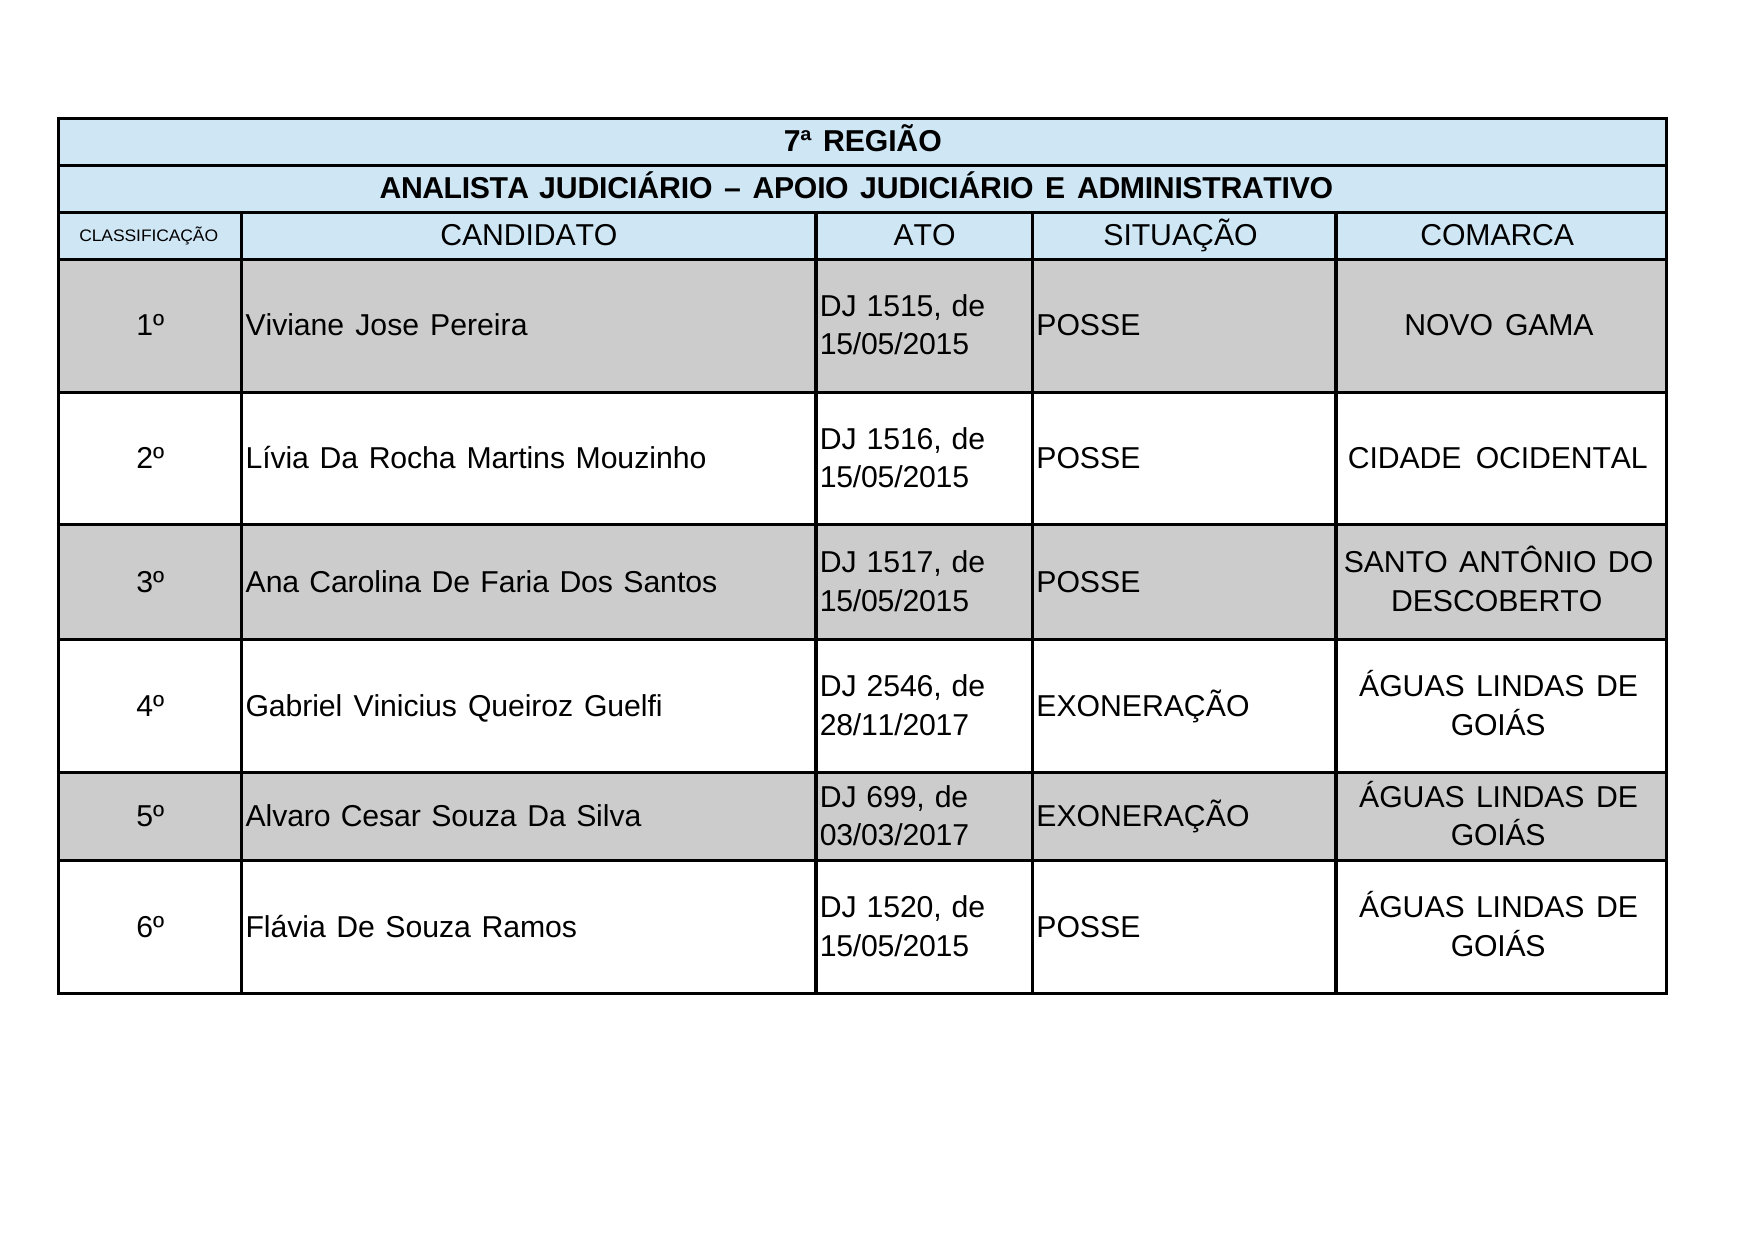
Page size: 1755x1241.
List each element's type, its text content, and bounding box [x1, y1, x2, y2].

table_cell 4º [60, 641, 240, 771]
table_cell COMARCA [1338, 214, 1665, 258]
table_cell EXONERAÇÃO [1034, 641, 1334, 771]
table_cell 1º [60, 261, 240, 391]
table_cell CANDIDATO [243, 214, 814, 258]
table_cell 6º [60, 862, 240, 992]
table_cell 2º [60, 394, 240, 523]
table_cell Flávia De Souza Ramos [243, 862, 814, 992]
table_cell POSSE [1034, 526, 1334, 638]
table_cell ÁGUAS LINDAS DE GOIÁS [1338, 862, 1665, 992]
table_cell POSSE [1034, 394, 1334, 523]
table_cell Viviane Jose Pereira [243, 261, 814, 391]
table_header 7ª REGIÃO [60, 120, 1665, 164]
table_cell Alvaro Cesar Souza Da Silva [243, 774, 814, 859]
table_cell 5º [60, 774, 240, 859]
table_cell DJ 1516, de 15/05/2015 [818, 394, 1031, 523]
table_cell ATO [818, 214, 1031, 258]
table_cell CLASSIFICAÇÃO [60, 214, 240, 258]
table_cell ANALISTA JUDICIÁRIO – APOIO JUDICIÁRIO E ADMINISTRATIVO [60, 167, 1665, 211]
table_cell SITUAÇÃO [1034, 214, 1334, 258]
table_cell DJ 1517, de 15/05/2015 [818, 526, 1031, 638]
table_cell DJ 1515, de 15/05/2015 [818, 261, 1031, 391]
table_cell Lívia Da Rocha Martins Mouzinho [243, 394, 814, 523]
table_cell EXONERAÇÃO [1034, 774, 1334, 859]
table_cell SANTO ANTÔNIO DO DESCOBERTO [1338, 526, 1665, 638]
table_cell 3º [60, 526, 240, 638]
table_cell Gabriel Vinicius Queiroz Guelfi [243, 641, 814, 771]
table_cell NOVO GAMA [1338, 261, 1665, 391]
table_cell DJ 1520, de 15/05/2015 [818, 862, 1031, 992]
table_cell Ana Carolina De Faria Dos Santos [243, 526, 814, 638]
table_cell ÁGUAS LINDAS DE GOIÁS [1338, 641, 1665, 771]
table_cell POSSE [1034, 261, 1334, 391]
table_cell POSSE [1034, 862, 1334, 992]
table_cell ÁGUAS LINDAS DE GOIÁS [1338, 774, 1665, 859]
table_cell CIDADE OCIDENTAL [1338, 394, 1665, 523]
table_cell DJ 699, de 03/03/2017 [818, 774, 1031, 859]
table_cell DJ 2546, de 28/11/2017 [818, 641, 1031, 771]
